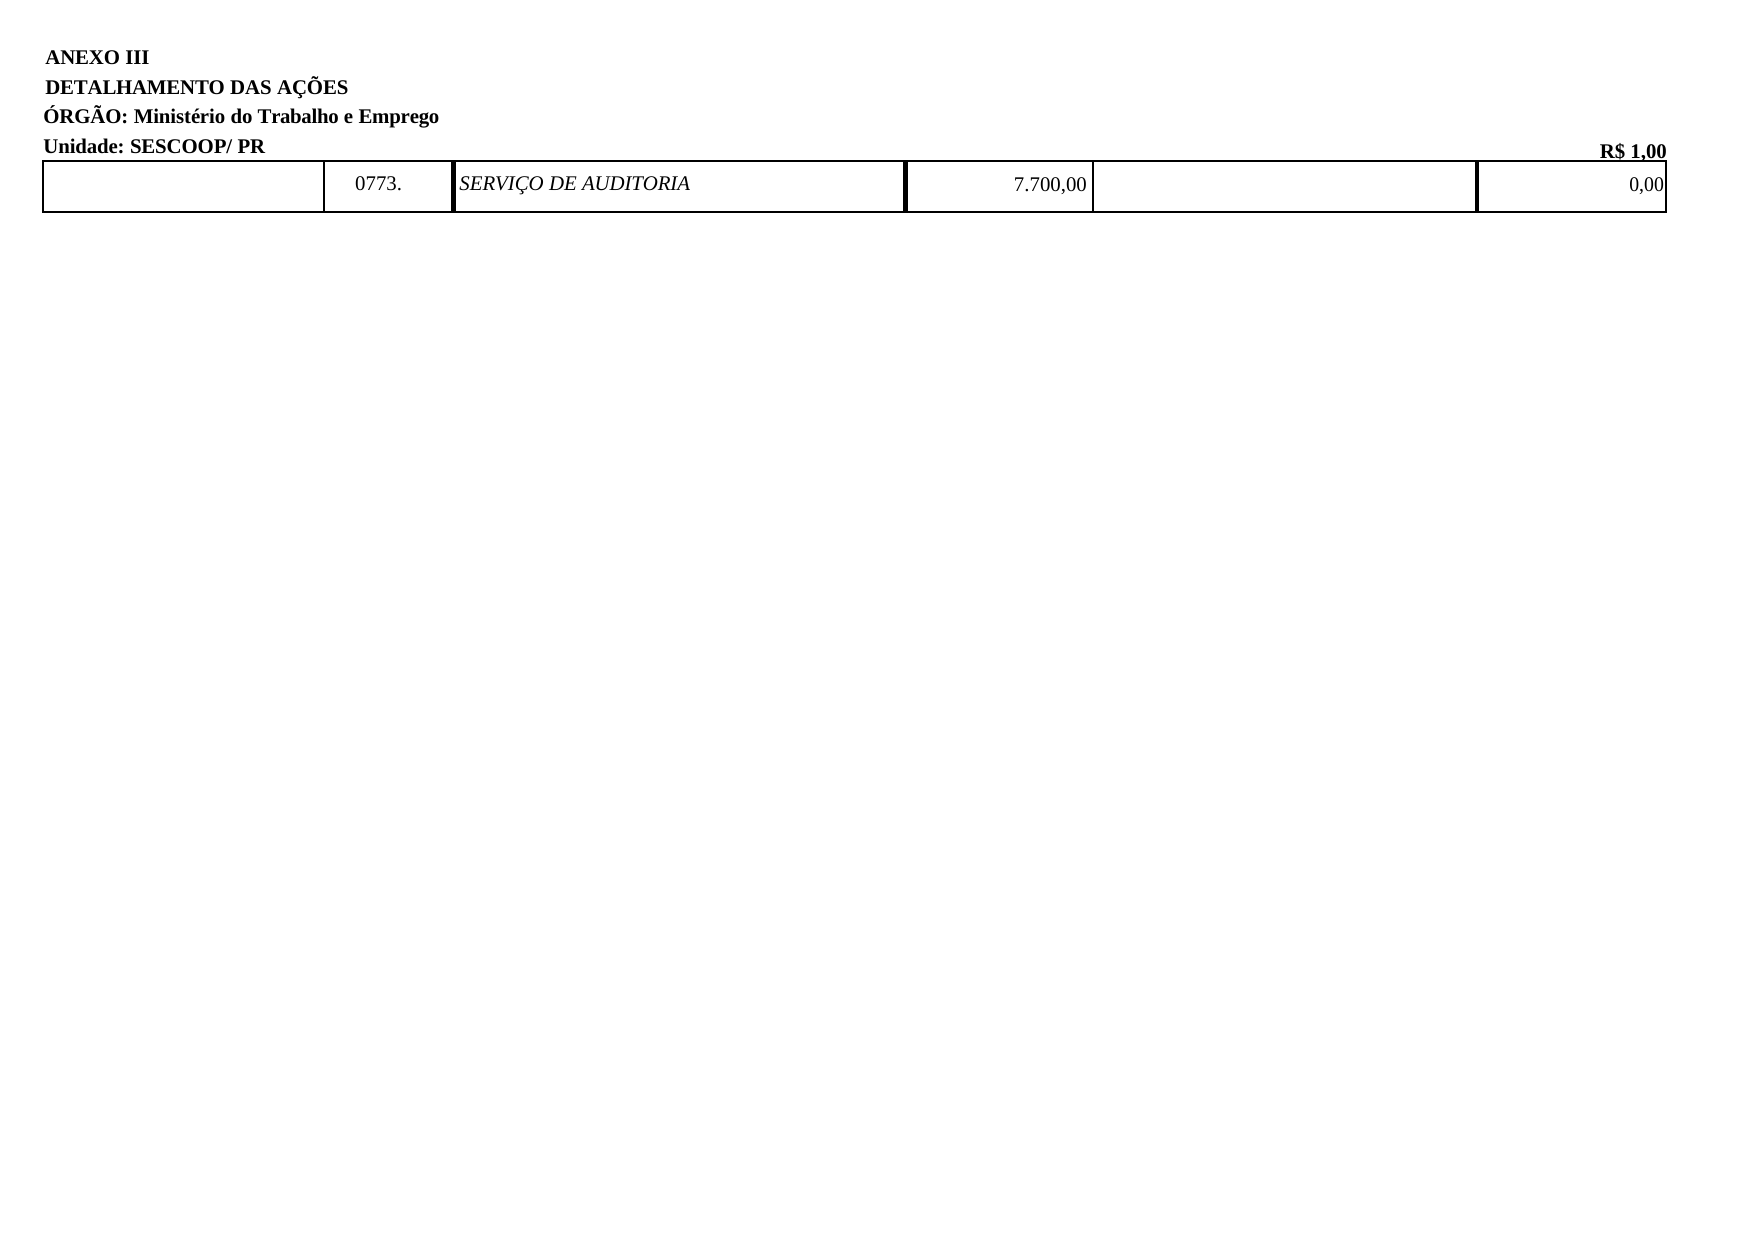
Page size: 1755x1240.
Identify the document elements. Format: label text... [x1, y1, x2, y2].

table_cell 0,00 [1479, 162, 1665, 211]
table_cell SERVIÇO DE AUDITORIA [456, 162, 903, 211]
table_cell 7.700,00 [908, 162, 1092, 211]
table_cell [1094, 162, 1475, 211]
table_cell [44, 162, 323, 211]
table_cell 0773. [325, 162, 451, 211]
